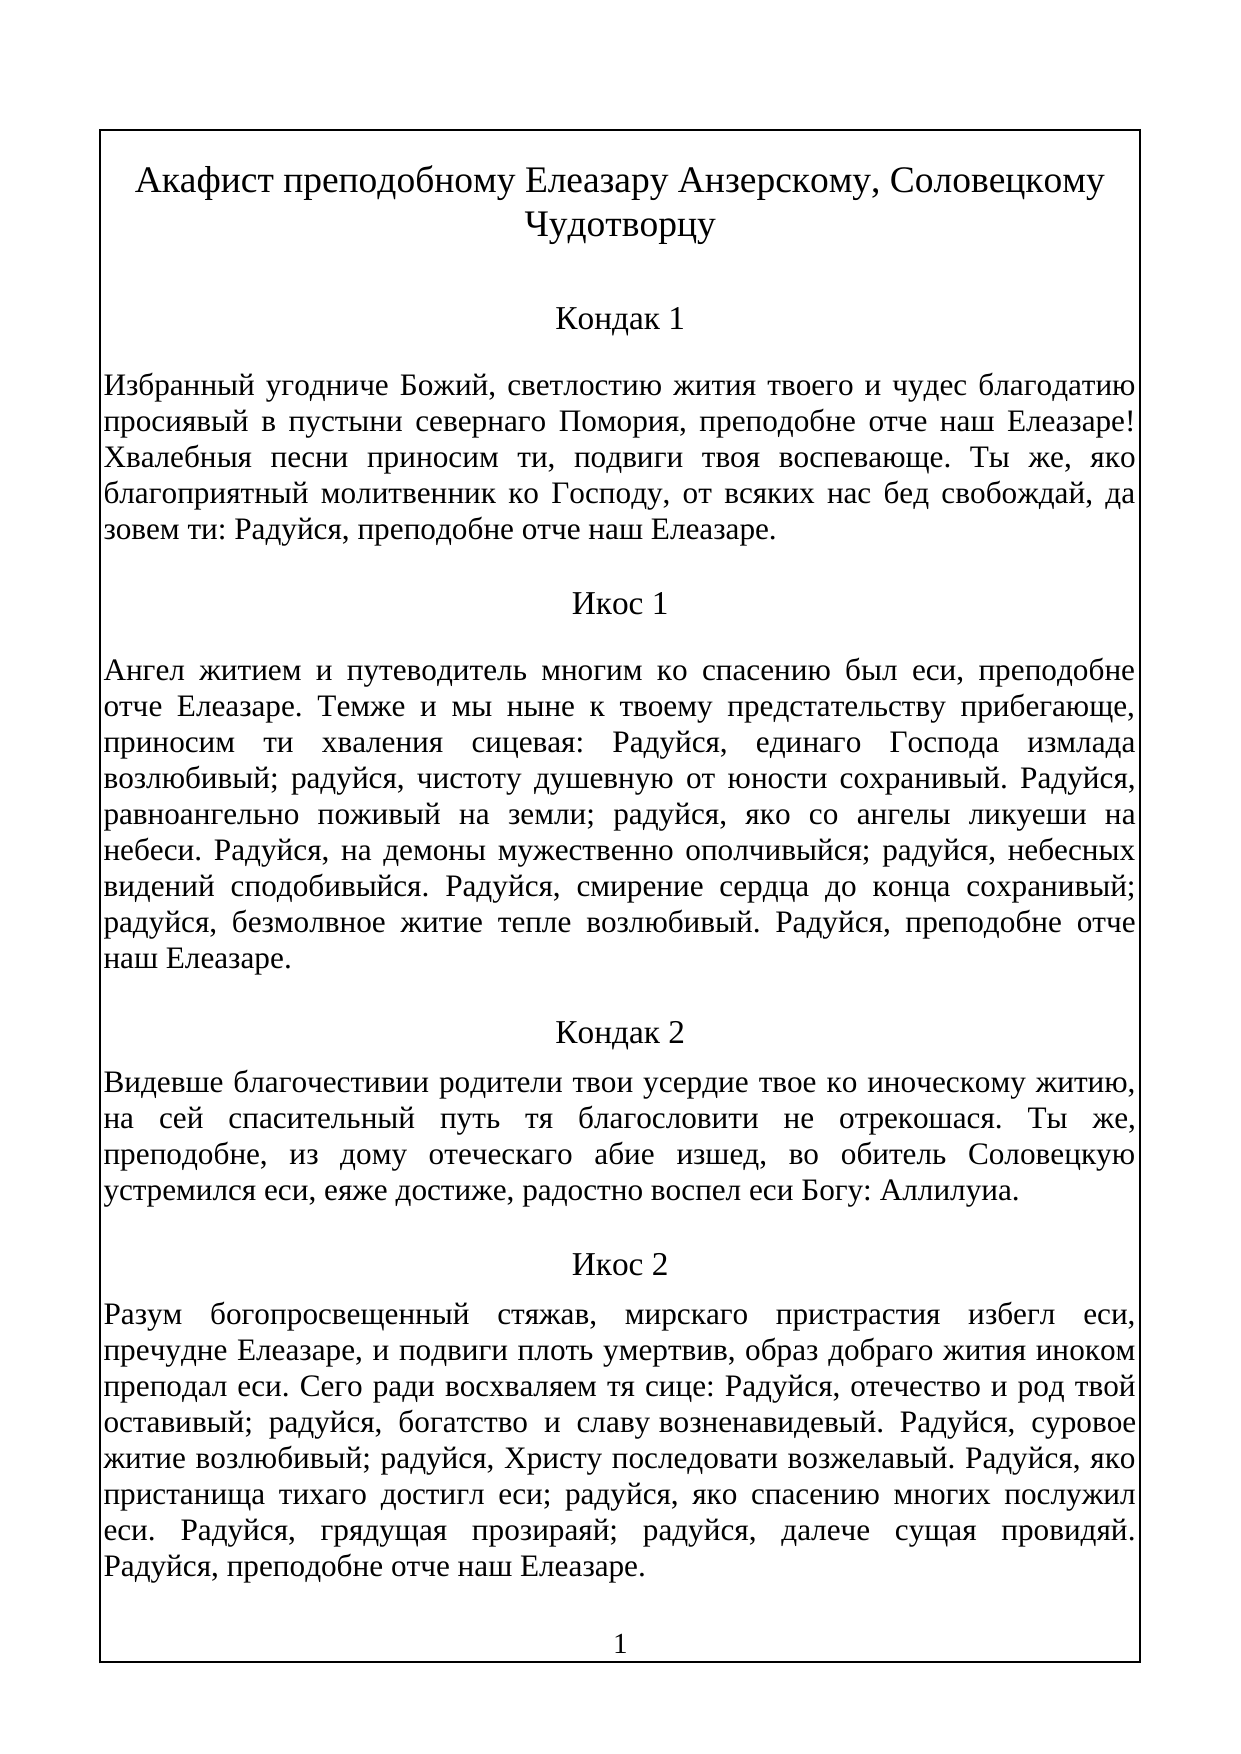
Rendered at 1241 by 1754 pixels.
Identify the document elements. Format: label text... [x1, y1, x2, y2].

subtitle Кондак 1 [103, 299, 1137, 337]
text Разум богопросвещенный стяжав, мирскаго пристрастия избегл еси, пречудне Елеазаре, и подвиги плоть умертвив, образ добраго жития иноком преподал еси. Сего ради восхваляем тя сице: Радуйся, отечество и род твой оставивый; радуйся, богатство и славу возненавидевый. Радуйся, суровое житие возлюбивый; радуйся, Христу последовати возжелавый. Радуйся, яко пристанища тихаго достигл еси; радуйся, яко спасению многих послужил еси. Радуйся, грядущая прозираяй; радуйся, далече сущая провидяй. Радуйся, преподобне отче наш Елеазаре. [103, 1295, 1137, 1583]
subtitle Икос 2 [103, 1244, 1137, 1283]
subtitle Икос 1 [103, 584, 1137, 622]
text Видевше благочестивии родители твои усердие твое ко иноческому житию, на сей спасительный путь тя благословити не отрекошася. Ты же, преподобне, из дому отеческаго абие изшед, во обитель Соловецкую устремился еси, еяже достиже, радостно воспел еси Богу: Аллилуиа. [103, 1063, 1137, 1207]
subtitle Кондак 2 [103, 1012, 1137, 1051]
text Избранный угодниче Божий, светлостию жития твоего и чудес благодатию просиявый в пустыни севернаго Помория, преподобне отче наш Елеазаре! Хвалебныя песни приносим ти, подвиги твоя воспевающе. Ты же, яко благоприятный молитвенник ко Господу, от всяких нас бед свобождай, да зовем ти: Радуйся, преподобне отче наш Елеазаре. [103, 366, 1137, 546]
subtitle Акафист преподобному Елеазару Анзерскому, Соловецкому Чудотворцу [103, 158, 1137, 244]
text Ангел житием и путеводитель многим ко спасению был еси, преподобне отче Елеазаре. Темже и мы ныне к твоему предстательству прибегающе, приносим ти хваления сицевая: Радуйся, единаго Господа измлада возлюбивый; радуйся, чистоту душевную от юности сохранивый. Радуйся, равноангельно поживый на земли; радуйся, яко со ангелы ликуеши на небеси. Радуйся, на демоны мужественно ополчивыйся; радуйся, небесных видений сподобивыйся. Радуйся, смирение сердца до конца сохранивый; радуйся, безмолвное житие тепле возлюбивый. Радуйся, преподобне отче наш Елеазаре. [103, 651, 1137, 975]
